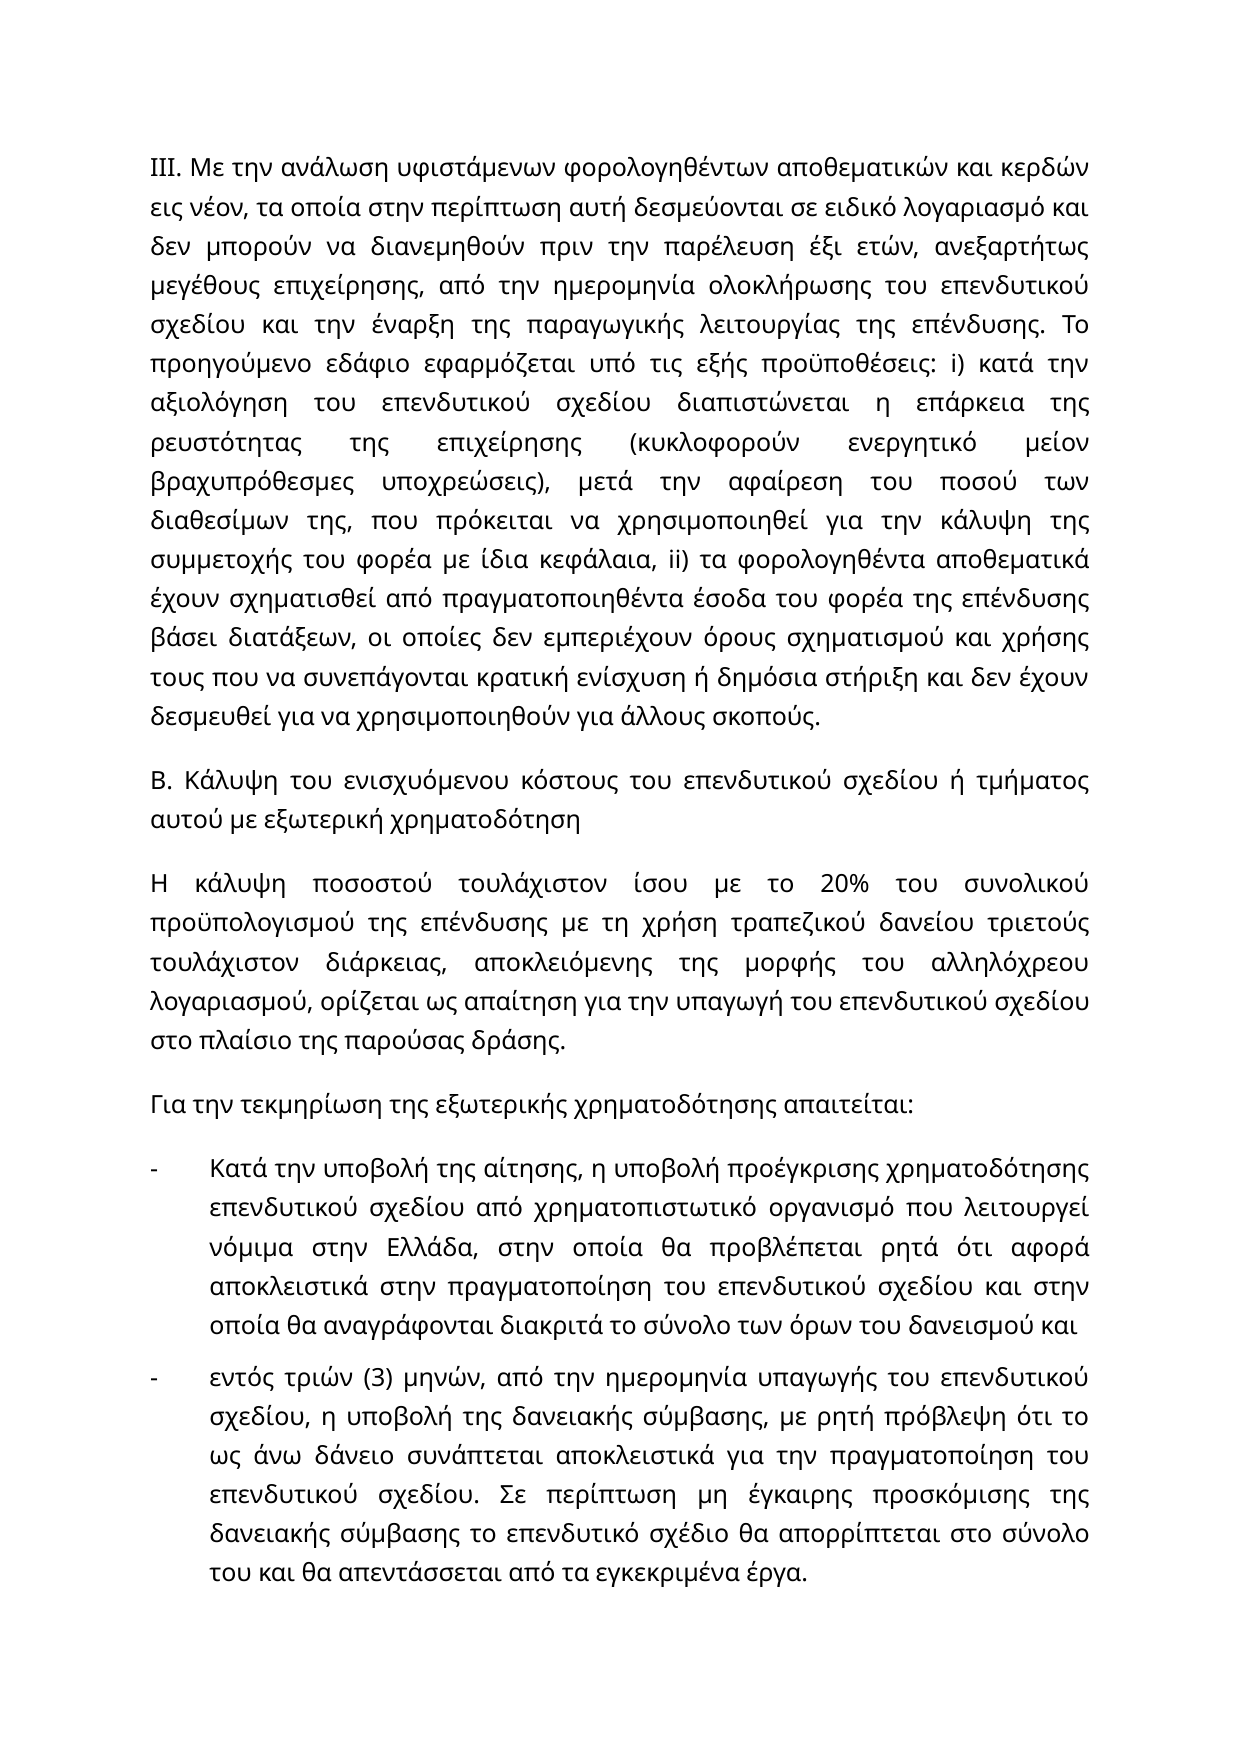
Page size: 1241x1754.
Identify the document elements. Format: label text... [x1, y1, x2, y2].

list - εντός τριών (3) μηνών, από την ημερομηνία υπαγωγής του επενδυτικού σχεδίου, η υποβολή της δανειακής σύμβασης, με ρητή πρόβλεψη ότι το ως άνω δάνειο συνάπτεται αποκλειστικά για την πραγματοποίηση του επενδυτικού σχεδίου. Σε περίπτωση μη έγκαιρης προσκόμισης της δανειακής σύμβασης το επενδυτικό σχέδιο θα απορρίπτεται στο σύνολο του και θα απεντάσσεται από τα εγκεκριμένα έργα. [150, 1359, 1090, 1589]
list - Κατά την υποβολή της αίτησης, η υποβολή προέγκρισης χρηματοδότησης επενδυτικού σχεδίου από χρηματοπιστωτικό οργανισμό που λειτουργεί νόμιμα στην Ελλάδα, στην οποία θα προβλέπεται ρητά ότι αφορά αποκλειστικά στην πραγματοποίηση του επενδυτικού σχεδίου και στην οποία θα αναγράφονται διακριτά το σύνολο των όρων του δανεισμού και [150, 1151, 1090, 1342]
text Β. Κάλυψη του ενισχυόμενου κόστους του επενδυτικού σχεδίου ή τμήματος αυτού με εξωτερική χρηματοδότηση [150, 762, 1090, 836]
text III. Με την ανάλωση υφιστάμενων φορολογηθέντων αποθεματικών και κερδών εις νέον, τα οποία στην περίπτωση αυτή δεσμεύονται σε ειδικό λογαριασμό και δεν μπορούν να διανεμηθούν πριν την παρέλευση έξι ετών, ανεξαρτήτως μεγέθους επιχείρησης, από την ημερομηνία ολοκλήρωσης του επενδυτικού σχεδίου και την έναρξη της παραγωγικής λειτουργίας της επένδυσης. Το προηγούμενο εδάφιο εφαρμόζεται υπό τις εξής προϋποθέσεις: i) κατά την αξιολόγηση του επενδυτικού σχεδίου διαπιστώνεται η επάρκεια της ρευστότητας της επιχείρησης (κυκλοφορούν ενεργητικό μείον βραχυπρόθεσμες υποχρεώσεις), μετά την αφαίρεση του ποσού των διαθεσίμων της, που πρόκειται να χρησιμοποιηθεί για την κάλυψη της συμμετοχής του φορέα με ίδια κεφάλαια, ii) τα φορολογηθέντα αποθεματικά έχουν σχηματισθεί από πραγματοποιηθέντα έσοδα του φορέα της επένδυσης βάσει διατάξεων, οι οποίες δεν εμπεριέχουν όρους σχηματισμού και χρήσης τους που να συνεπάγονται κρατική ενίσχυση ή δημόσια στήριξη και δεν έχουν δεσμευθεί για να χρησιμοποιηθούν για άλλους σκοπούς. [150, 150, 1090, 732]
text Η κάλυψη ποσοστού τουλάχιστον ίσου με το 20% του συνολικού προϋπολογισμού της επένδυσης με τη χρήση τραπεζικού δανείου τριετούς τουλάχιστον διάρκειας, αποκλειόμενης της μορφής του αλληλόχρεου λογαριασμού, ορίζεται ως απαίτηση για την υπαγωγή του επενδυτικού σχεδίου στο πλαίσιο της παρούσας δράσης. [150, 866, 1090, 1057]
text Για την τεκμηρίωση της εξωτερικής χρηματοδότησης απαιτείται: [150, 1087, 1090, 1121]
